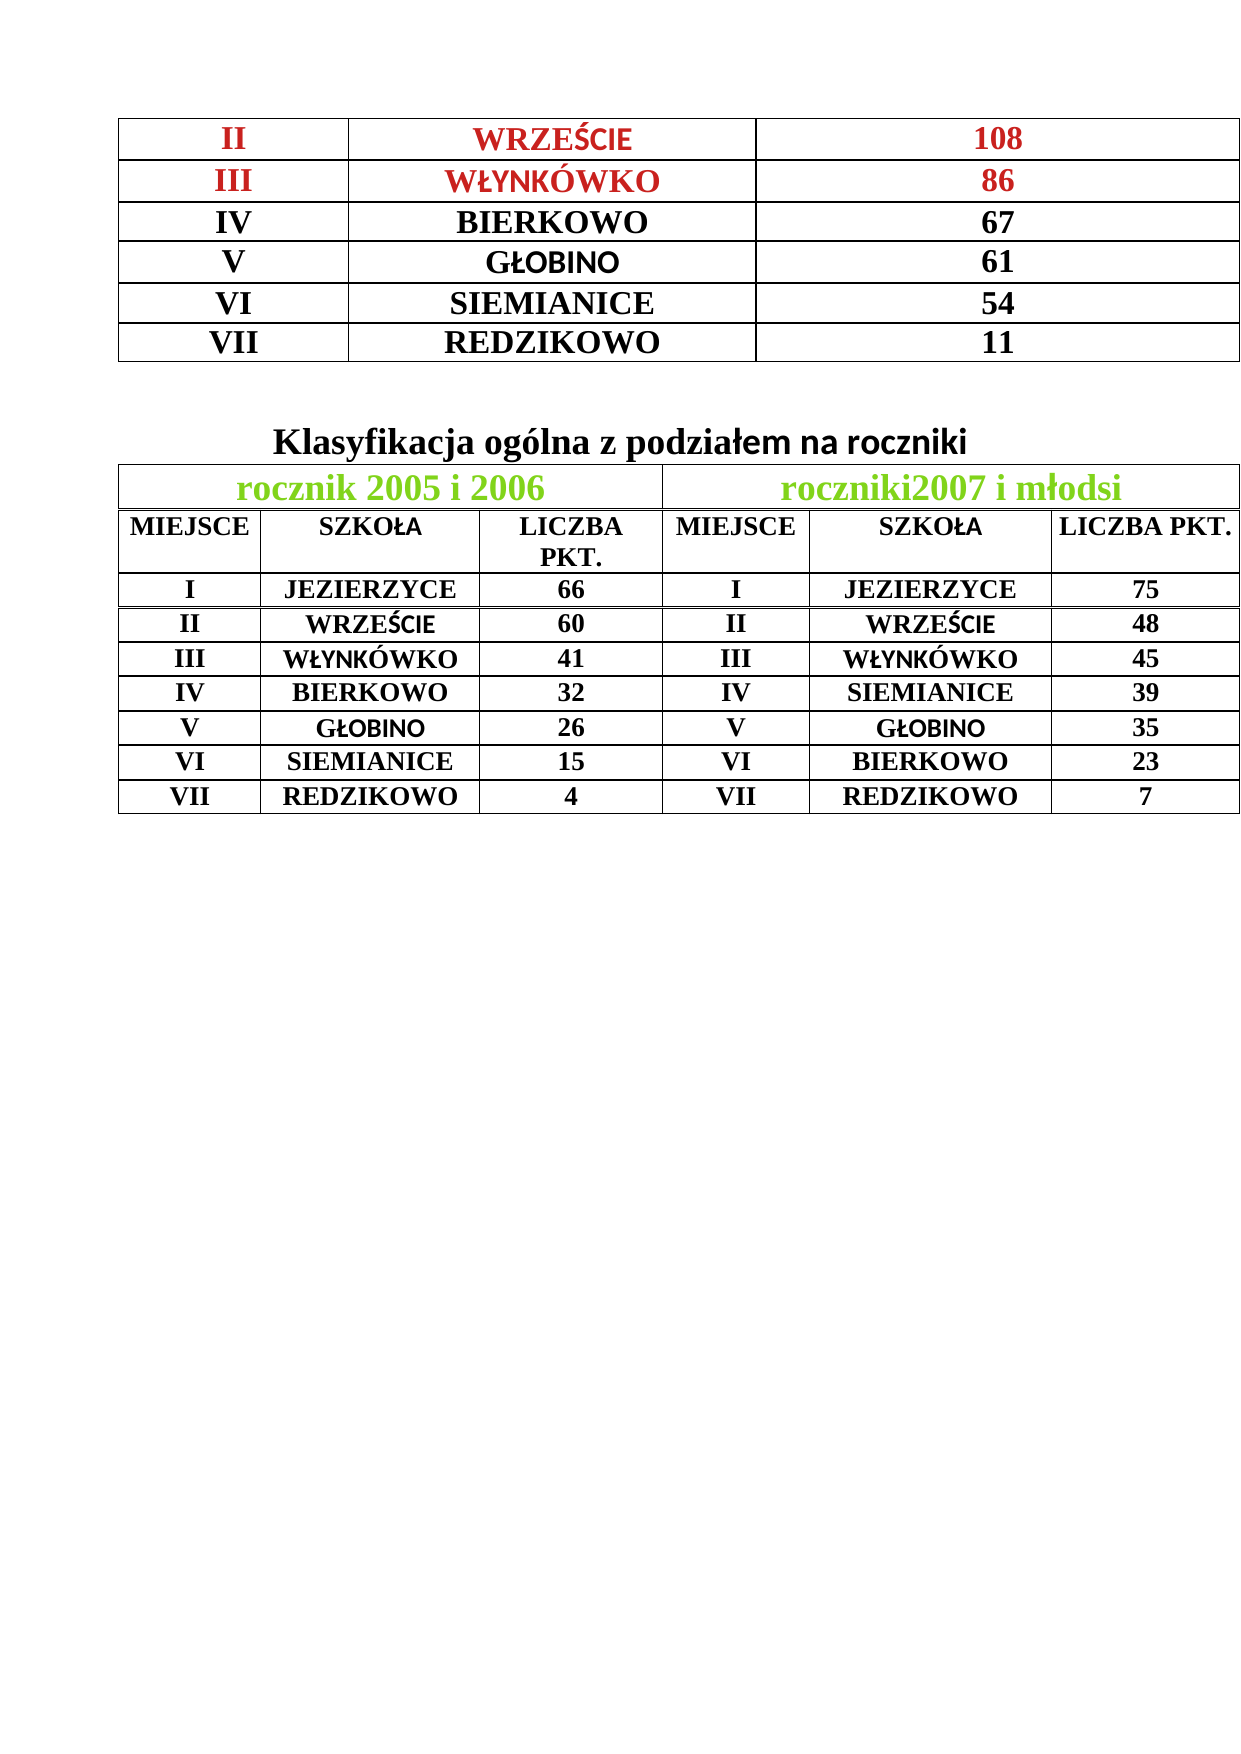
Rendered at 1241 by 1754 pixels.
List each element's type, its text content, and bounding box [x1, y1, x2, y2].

table_cell V [119, 712, 260, 744]
table_cell SZKOŁA [810, 511, 1051, 572]
table_cell 32 [480, 677, 662, 710]
table_cell WŁYNKÓWKO [810, 643, 1051, 675]
table_cell GŁOBINO [810, 712, 1051, 744]
table_cell 67 [757, 203, 1239, 240]
table_cell BIERKOWO [349, 203, 755, 240]
table_cell SIEMIANICE [349, 284, 755, 322]
table_cell 108 [757, 119, 1239, 159]
table_cell 75 [1052, 574, 1239, 606]
table_cell VI [663, 746, 809, 779]
table_cell BIERKOWO [261, 677, 479, 710]
table_cell 7 [1052, 781, 1239, 813]
table_cell JEZIERZYCE [810, 574, 1051, 606]
table_cell WRZEŚCIE [349, 119, 755, 159]
table_cell 26 [480, 712, 662, 744]
table_cell BIERKOWO [810, 746, 1051, 779]
table_cell VII [119, 324, 348, 361]
table_cell 35 [1052, 712, 1239, 744]
table_cell WŁYNKÓWKO [349, 161, 755, 201]
table_cell I [663, 574, 809, 606]
table_cell LICZBA PKT. [480, 511, 662, 572]
table_cell VI [119, 284, 348, 322]
table_cell 23 [1052, 746, 1239, 779]
table_cell IV [119, 677, 260, 710]
table_cell VII [119, 781, 260, 813]
table_cell III [119, 161, 348, 201]
table_cell MIEJSCE [663, 511, 809, 572]
table_cell 45 [1052, 643, 1239, 675]
table_cell REDZIKOWO [349, 324, 755, 361]
table_cell II [119, 119, 348, 159]
table_cell VII [663, 781, 809, 813]
table_cell V [119, 242, 348, 282]
text Klasyfikacja ogólna z podziałem na roczniki [118, 418, 1122, 464]
table_cell 41 [480, 643, 662, 675]
table_cell II [663, 609, 809, 641]
table_cell 54 [757, 284, 1239, 322]
table_cell 86 [757, 161, 1239, 201]
table_cell 4 [480, 781, 662, 813]
table_cell LICZBA PKT. [1052, 511, 1239, 572]
table_cell VI [119, 746, 260, 779]
table_cell SIEMIANICE [810, 677, 1051, 710]
table_cell WRZEŚCIE [810, 609, 1051, 641]
table_cell II [119, 609, 260, 641]
table_cell REDZIKOWO [810, 781, 1051, 813]
table_cell 15 [480, 746, 662, 779]
table_cell WRZEŚCIE [261, 609, 479, 641]
table_header roczniki2007 i młodsi [663, 465, 1239, 508]
table_cell GŁOBINO [261, 712, 479, 744]
table_cell III [663, 643, 809, 675]
table_cell 39 [1052, 677, 1239, 710]
table_cell I [119, 574, 260, 606]
table_cell V [663, 712, 809, 744]
table_cell JEZIERZYCE [261, 574, 479, 606]
table_cell III [119, 643, 260, 675]
table_cell IV [119, 203, 348, 240]
table_cell SZKOŁA [261, 511, 479, 572]
table_cell 60 [480, 609, 662, 641]
table_cell WŁYNKÓWKO [261, 643, 479, 675]
table_cell 66 [480, 574, 662, 606]
table_cell 48 [1052, 609, 1239, 641]
table_cell MIEJSCE [119, 511, 260, 572]
table_cell SIEMIANICE [261, 746, 479, 779]
table_cell 61 [757, 242, 1239, 282]
table_header rocznik 2005 i 2006 [119, 465, 662, 508]
table_cell IV [663, 677, 809, 710]
table_cell 11 [757, 324, 1239, 361]
table_cell REDZIKOWO [261, 781, 479, 813]
table_cell GŁOBINO [349, 242, 755, 282]
